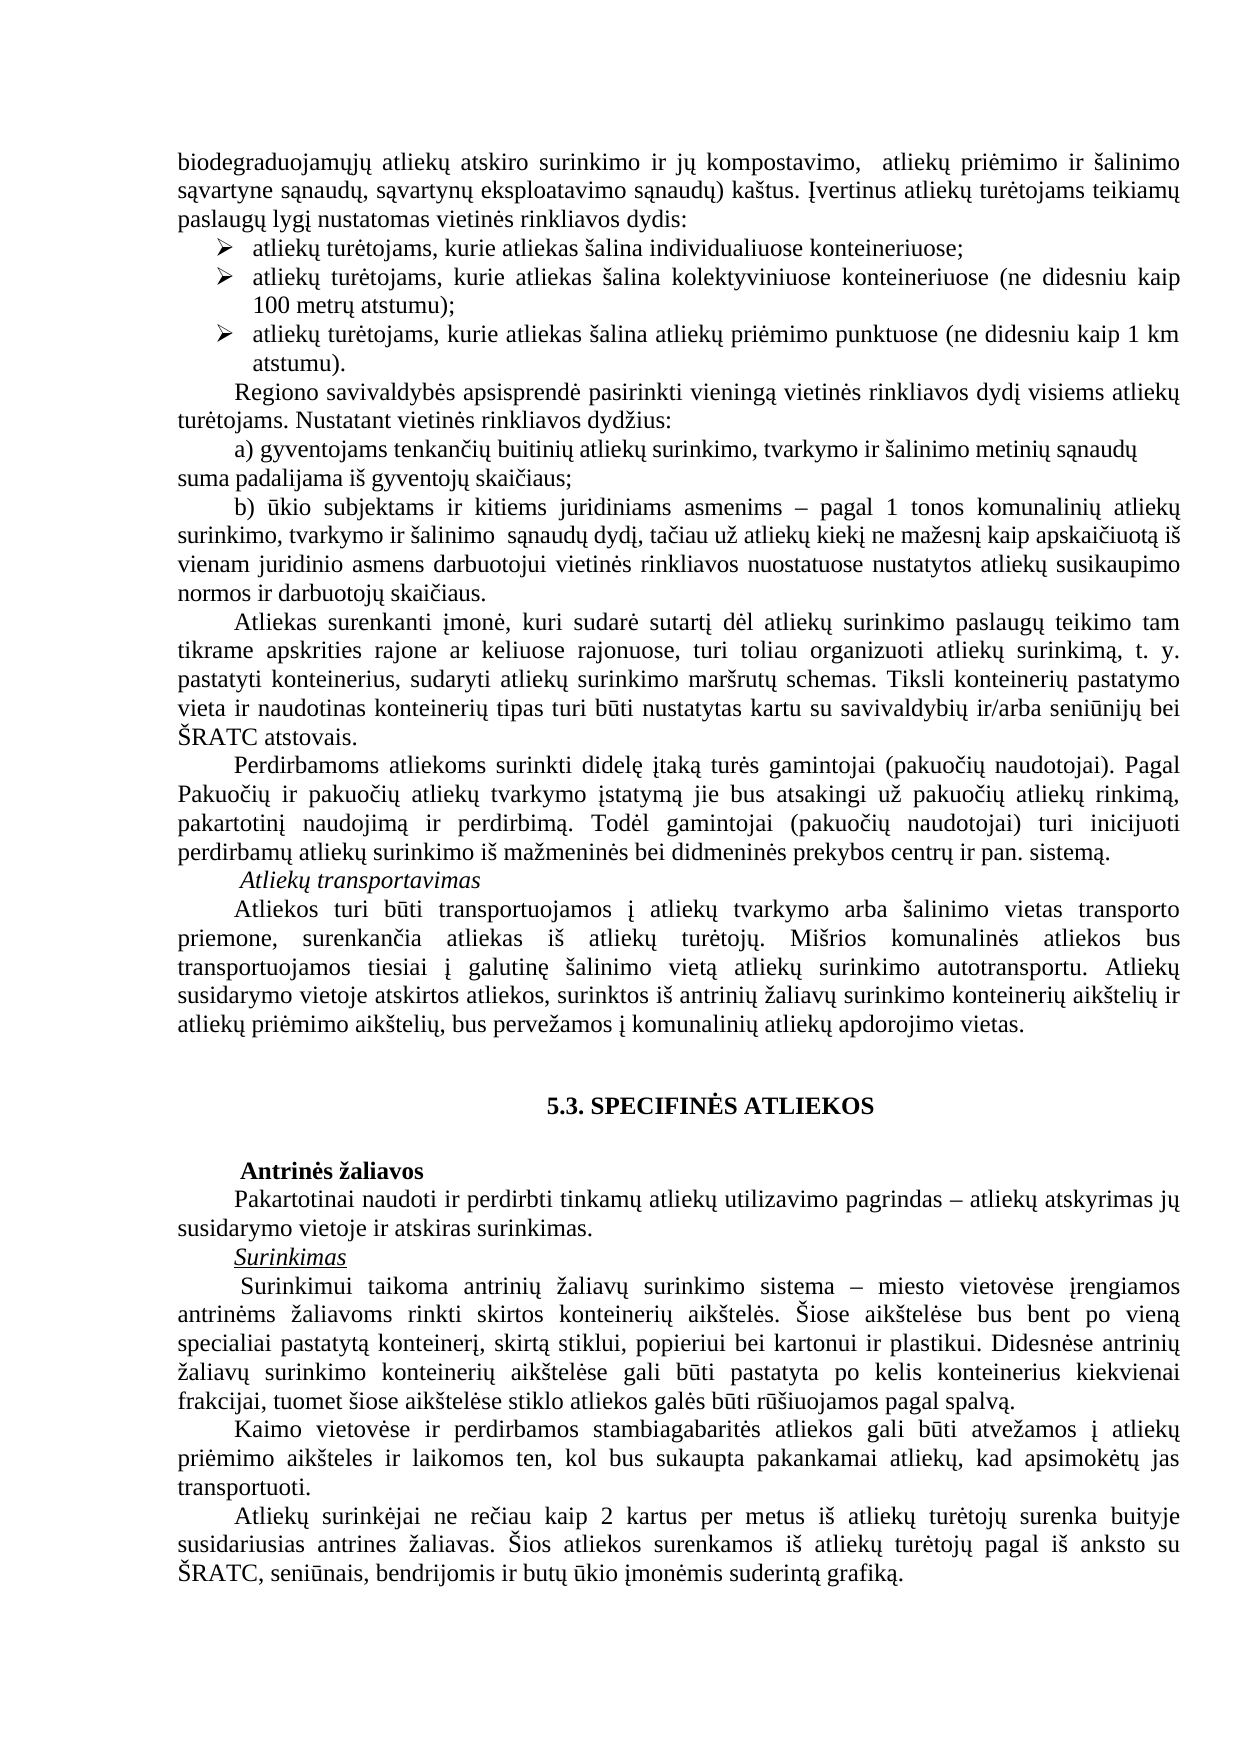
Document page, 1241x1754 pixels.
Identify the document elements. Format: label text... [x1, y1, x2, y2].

text Atliekų transportavimas [177, 866, 1181, 894]
text Pakartotinai naudoti ir perdirbti tinkamų atliekų utilizavimo pagrindas – atliekų atskyrimas jų susidarymo vietoje ir atskiras surinkimas. [177, 1184, 1181, 1242]
text Antrinės žaliavos [177, 1156, 1181, 1184]
text Regiono savivaldybės apsisprendė pasirinkti vieningą vietinės rinkliavos dydį visiems atliekų turėtojams. Nustatant vietinės rinkliavos dydžius: [177, 377, 1181, 434]
text  atliekų turėtojams, kurie atliekas šalina individualiuose konteineriuose; [215, 233, 1181, 262]
text 5.3. Specifinės atliekos [177, 1091, 1181, 1120]
text Atliekos turi būti transportuojamos į atliekų tvarkymo arba šalinimo vietas transporto priemone, surenkančia atliekas iš atliekų turėtojų. Mišrios komunalinės atliekos bus transportuojamos tiesiai į galutinę šalinimo vietą atliekų surinkimo autotransportu. Atliekų susidarymo vietoje atskirtos atliekos, surinktos iš antrinių žaliavų surinkimo konteinerių aikštelių ir atliekų priėmimo aikštelių, bus pervežamos į komunalinių atliekų apdorojimo vietas. [177, 894, 1181, 1038]
text b) ūkio subjektams ir kitiems juridiniams asmenims – pagal 1 tonos komunalinių atliekų surinkimo, tvarkymo ir šalinimo sąnaudų dydį, tačiau už atliekų kiekį ne mažesnį kaip apskaičiuotą iš vienam juridinio asmens darbuotojui vietinės rinkliavos nuostatuose nustatytos atliekų susikaupimo normos ir darbuotojų skaičiaus. [177, 492, 1181, 607]
text Atliekas surenkanti įmonė, kuri sudarė sutartį dėl atliekų surinkimo paslaugų teikimo tam tikrame apskrities rajone ar keliuose rajonuose, turi toliau organizuoti atliekų surinkimą, t. y. pastatyti konteinerius, sudaryti atliekų surinkimo maršrutų schemas. Tiksli konteinerių pastatymo vieta ir naudotinas konteinerių tipas turi būti nustatytas kartu su savivaldybių ir/arba seniūnijų bei ŠRATC atstovais. [177, 607, 1181, 751]
text  atliekų turėtojams, kurie atliekas šalina atliekų priėmimo punktuose (ne didesniu kaip 1 km atstumu). [215, 319, 1181, 377]
text Kaimo vietovėse ir perdirbamos stambiagabaritės atliekos gali būti atvežamos į atliekų priėmimo aikšteles ir laikomos ten, kol bus sukaupta pakankamai atliekų, kad apsimokėtų jas transportuoti. [177, 1414, 1181, 1501]
text Surinkimui taikoma antrinių žaliavų surinkimo sistema – miesto vietovėse įrengiamos antrinėms žaliavoms rinkti skirtos konteinerių aikštelės. Šiose aikštelėse bus bent po vieną specialiai pastatytą konteinerį, skirtą stiklui, popieriui bei kartonui ir plastikui. Didesnėse antrinių žaliavų surinkimo konteinerių aikštelėse gali būti pastatyta po kelis konteinerius kiekvienai frakcijai, tuomet šiose aikštelėse stiklo atliekos galės būti rūšiuojamos pagal spalvą. [177, 1271, 1181, 1414]
text  atliekų turėtojams, kurie atliekas šalina kolektyviniuose konteineriuose (ne didesniu kaip 100 metrų atstumu); [215, 262, 1181, 319]
text Perdirbamoms atliekoms surinkti didelę įtaką turės gamintojai (pakuočių naudotojai). Pagal Pakuočių ir pakuočių atliekų tvarkymo įstatymą jie bus atsakingi už pakuočių atliekų rinkimą, pakartotinį naudojimą ir perdirbimą. Todėl gamintojai (pakuočių naudotojai) turi inicijuoti perdirbamų atliekų surinkimo iš mažmeninės bei didmeninės prekybos centrų ir pan. sistemą. [177, 751, 1181, 866]
text a) gyventojams tenkančių buitinių atliekų surinkimo, tvarkymo ir šalinimo metinių sąnaudų suma padalijama iš gyventojų skaičiaus; [177, 434, 1181, 492]
text Atliekų surinkėjai ne rečiau kaip 2 kartus per metus iš atliekų turėtojų surenka buityje susidariusias antrines žaliavas. Šios atliekos surenkamos iš atliekų turėtojų pagal iš anksto su ŠRATC, seniūnais, bendrijomis ir butų ūkio įmonėmis suderintą grafiką. [177, 1501, 1181, 1587]
text biodegraduojamųjų atliekų atskiro surinkimo ir jų kompostavimo, atliekų priėmimo ir šalinimo sąvartyne sąnaudų, sąvartynų eksploatavimo sąnaudų) kaštus. Įvertinus atliekų turėtojams teikiamų paslaugų lygį nustatomas vietinės rinkliavos dydis: [177, 147, 1181, 233]
text Surinkimas [177, 1242, 1181, 1271]
